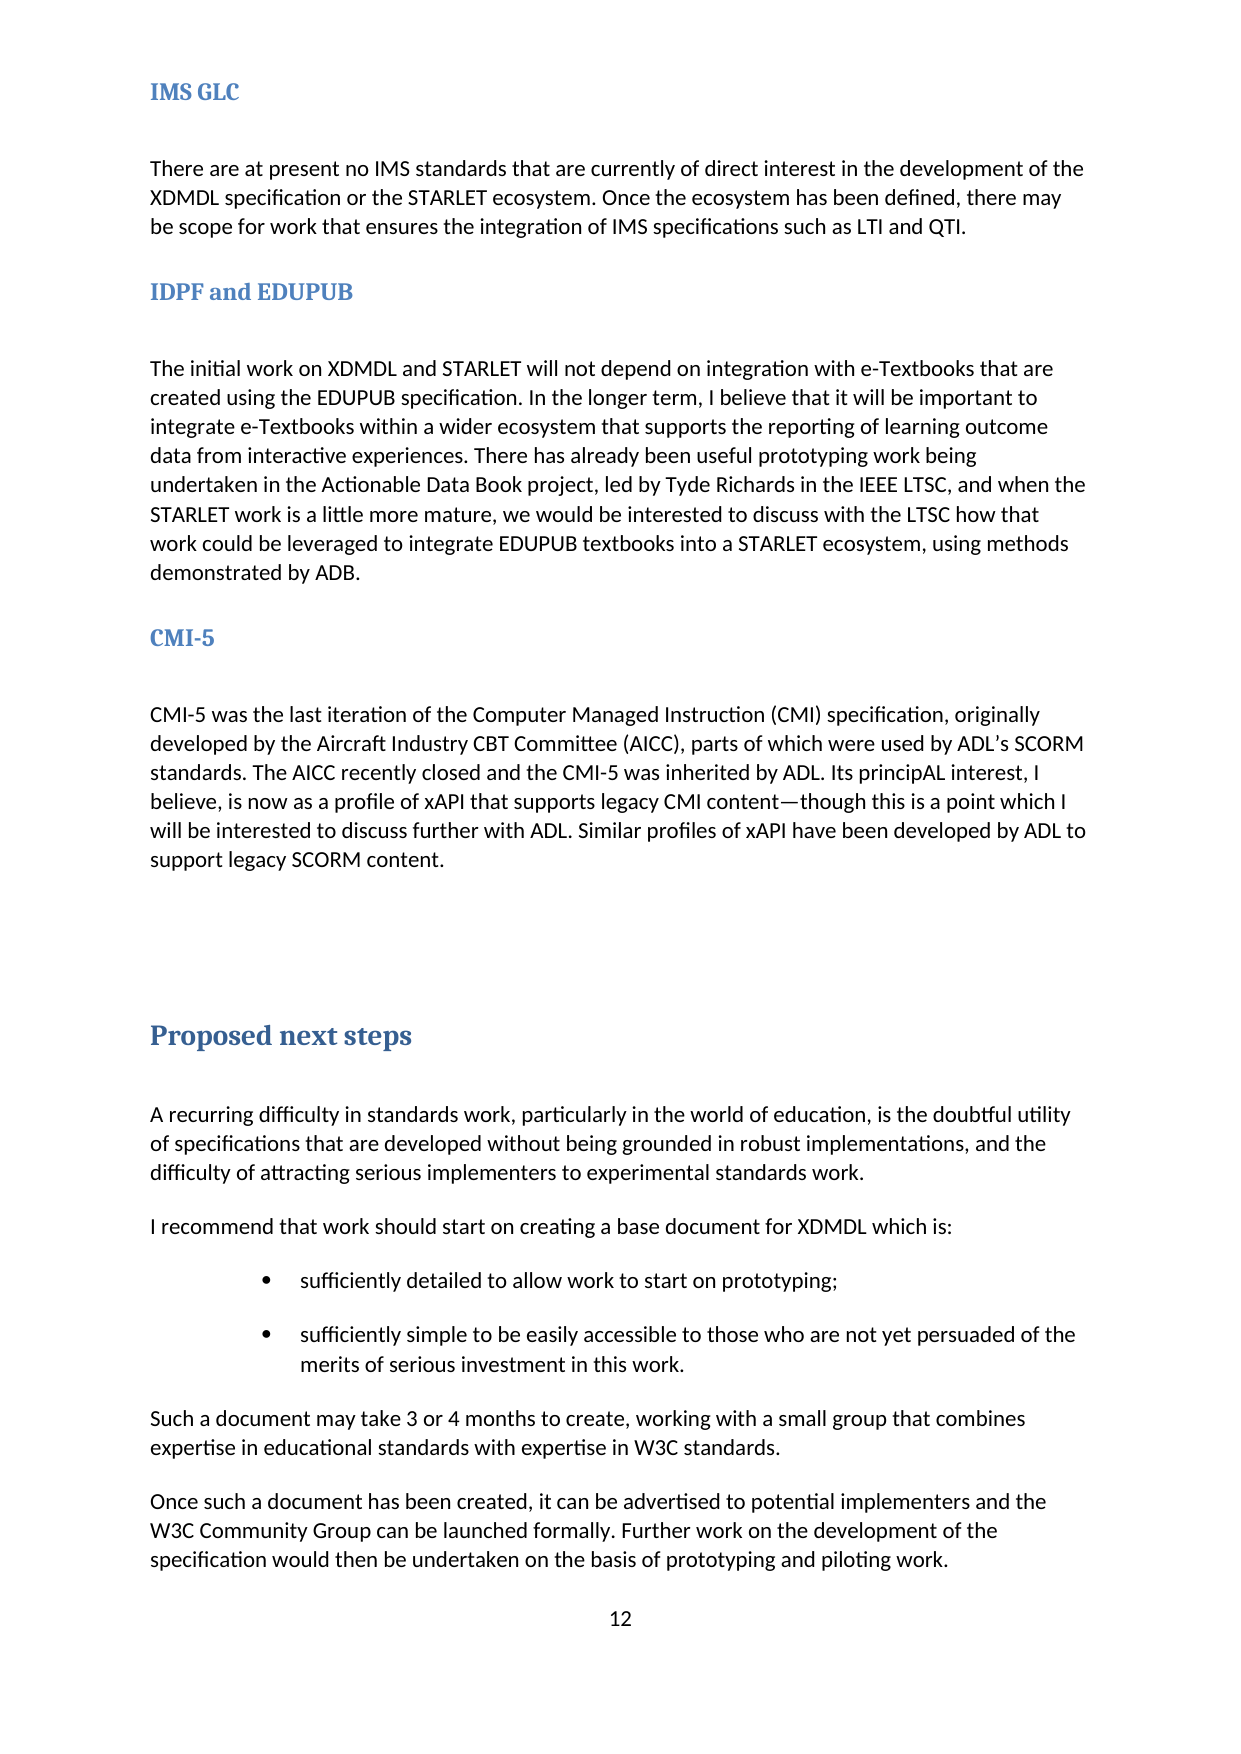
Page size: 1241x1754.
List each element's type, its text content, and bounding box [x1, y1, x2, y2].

text Such a document may take 3 or 4 months to create, working with a small group that combines expertise in educational standards with expertise in W3C standards. [150, 1403, 1090, 1461]
text The initial work on XDMDL and STARLET will not depend on integration with e-Textbooks that are created using the EDUPUB specification. In the longer term, I believe that it will be important to integrate e-Textbooks within a wider ecosystem that supports the reporting of learning outcome data from interactive experiences. There has already been useful prototyping work being undertaken in the Actionable Data Book project, led by Tyde Richards in the IEEE LTSC, and when the STARLET work is a little more mature, we would be interested to discuss with the LTSC how that work could be leveraged to integrate EDUPUB textbooks into a STARLET ecosystem, using methods demonstrated by ADB. [150, 353, 1090, 586]
text A recurring difficulty in standards work, particularly in the world of education, is the doubtful utility of specifications that are developed without being grounded in robust implementations, and the difficulty of attracting serious implementers to experimental standards work. [150, 1099, 1090, 1186]
list sufficiently detailed to allow work to start on prototyping; [262, 1265, 1090, 1294]
text There are at present no IMS standards that are currently of direct interest in the development of the XDMDL specification or the STARLET ecosystem. Once the ecosystem has been defined, there may be scope for work that ensures the integration of IMS specifications such as LTI and QTI. [150, 153, 1090, 240]
subtitle Proposed next steps [150, 1017, 1090, 1053]
subtitle CMI-5 [150, 619, 1090, 653]
subtitle IDPF and EDUPUB [150, 274, 1090, 307]
text Once such a document has been created, it can be advertised to potential implementers and the W3C Community Group can be launched formally. Further work on the development of the specification would then be undertaken on the basis of prototyping and piloting work. [150, 1486, 1090, 1574]
text CMI-5 was the last iteration of the Computer Managed Instruction (CMI) specification, originally developed by the Aircraft Industry CBT Committee (AICC), parts of which were used by ADL’s SCORM standards. The AICC recently closed and the CMI-5 was inherited by ADL. Its principAL interest, I believe, is now as a profile of xAPI that supports legacy CMI content—though this is a point which I will be interested to discuss further with ADL. Similar profiles of xAPI have been developed by ADL to support legacy SCORM content. [150, 699, 1090, 874]
text I recommend that work should start on creating a base document for XDMDL which is: [150, 1211, 1090, 1240]
list sufficiently simple to be easily accessible to those who are not yet persuaded of the merits of serious investment in this work. [262, 1319, 1090, 1378]
subtitle IMS GLC [150, 74, 1090, 107]
